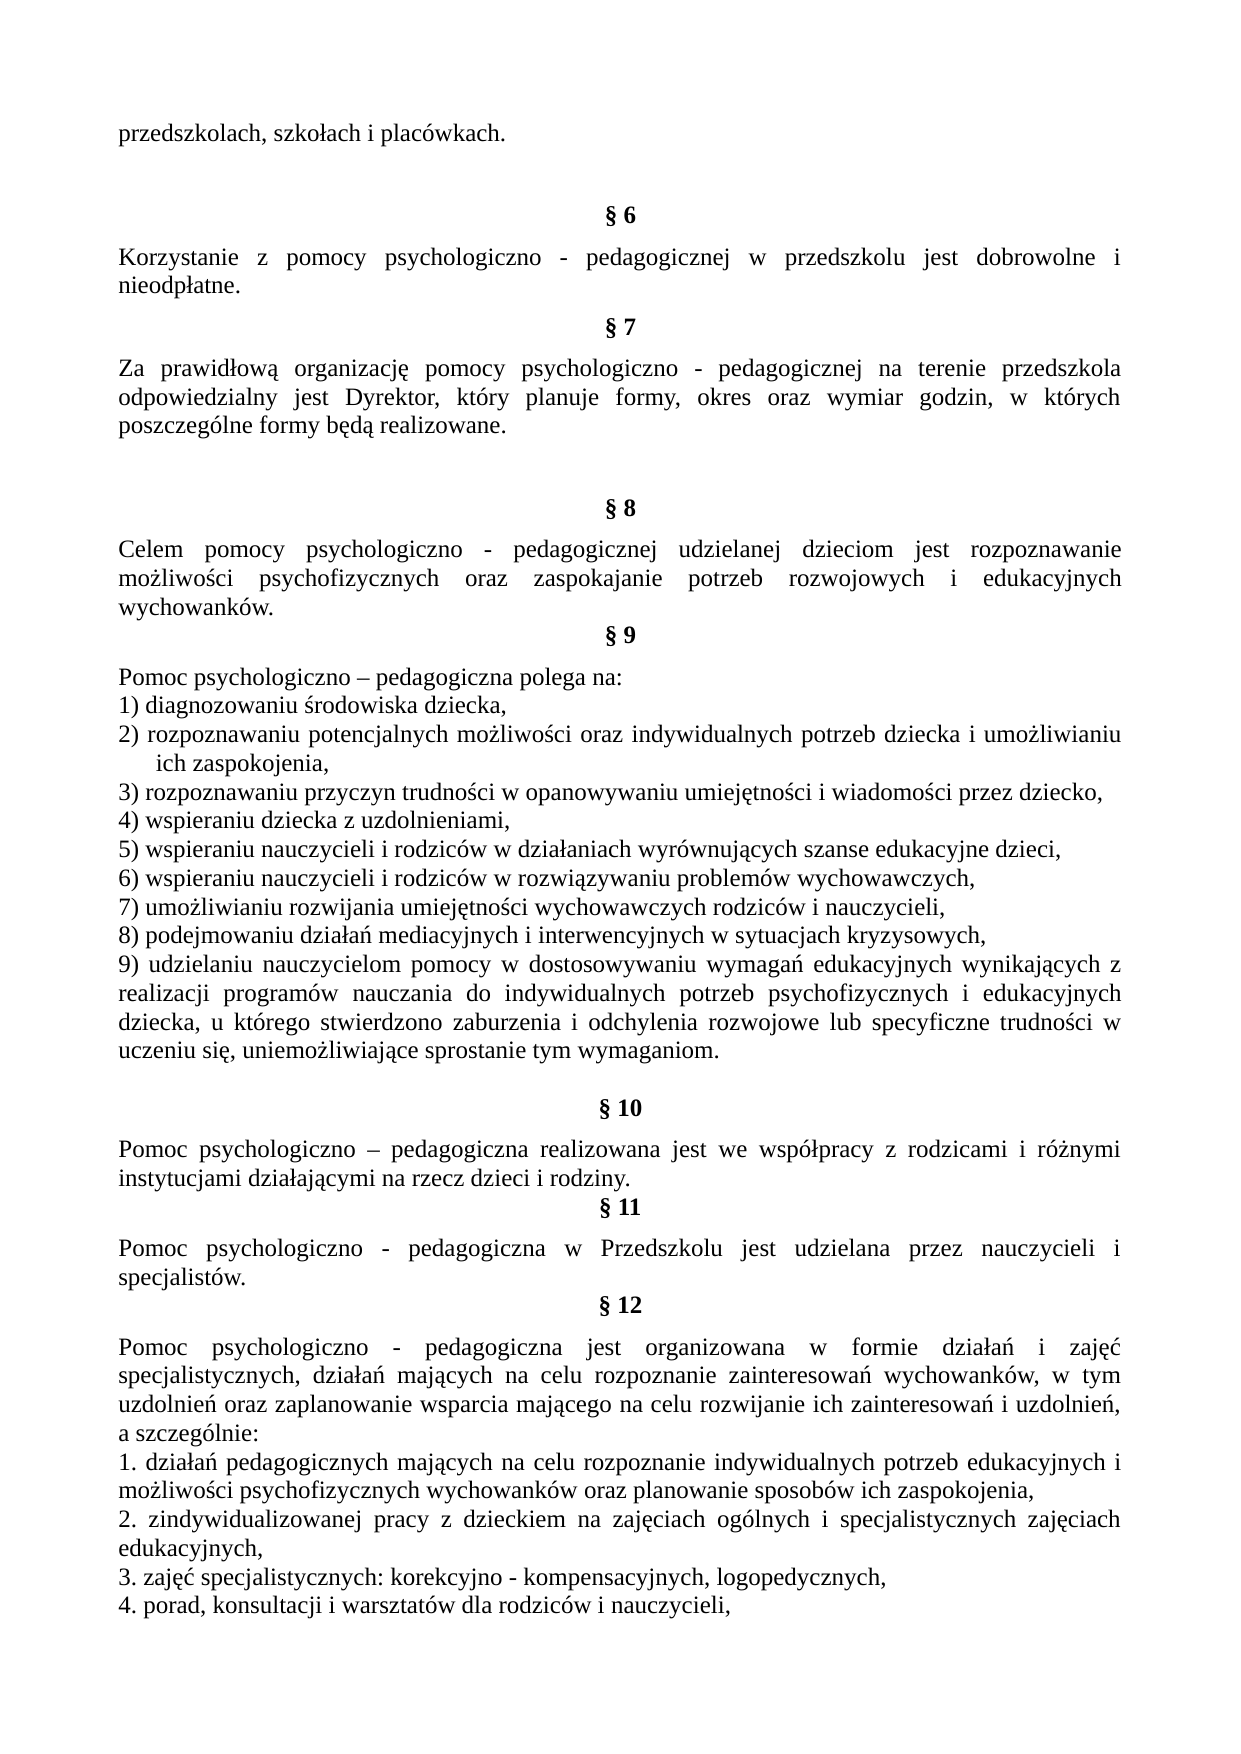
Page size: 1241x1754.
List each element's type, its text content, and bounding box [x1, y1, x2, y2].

text 1. działań pedagogicznych mających na celu rozpoznanie indywidualnych potrzeb edukacyjnych i możliwości psychofizycznych wychowanków oraz planowanie sposobów ich zaspokojenia, [118, 1447, 1122, 1504]
text 3) rozpoznawaniu przyczyn trudności w opanowywaniu umiejętności i wiadomości przez dziecko, [118, 777, 1122, 806]
text Pomoc psychologiczno – pedagogiczna polega na: [118, 662, 1122, 691]
text 5) wspieraniu nauczycieli i rodziców w działaniach wyrównujących szanse edukacyjne dzieci, [118, 834, 1122, 863]
text § 7 [118, 312, 1122, 341]
text Pomoc psychologiczno - pedagogiczna jest organizowana w formie działań i zajęć specjalistycznych, działań mających na celu rozpoznanie zainteresowań wychowanków, w tym uzdolnień oraz zaplanowanie wsparcia mającego na celu rozwijanie ich zainteresowań i uzdolnień, a szczególnie: [118, 1332, 1122, 1447]
text Za prawidłową organizację pomocy psychologiczno - pedagogicznej na terenie przedszkola odpowiedzialny jest Dyrektor, który planuje formy, okres oraz wymiar godzin, w których poszczególne formy będą realizowane. [118, 353, 1122, 439]
text § 11 [118, 1192, 1122, 1221]
text 8) podejmowaniu działań mediacyjnych i interwencyjnych w sytuacjach kryzysowych, [118, 921, 1122, 949]
text przedszkolach, szkołach i placówkach. [118, 118, 1122, 147]
text 7) umożliwianiu rozwijania umiejętności wychowawczych rodziców i nauczycieli, [118, 892, 1122, 921]
text 9) udzielaniu nauczycielom pomocy w dostosowywaniu wymagań edukacyjnych wynikających z realizacji programów nauczania do indywidualnych potrzeb psychofizycznych i edukacyjnych dziecka, u którego stwierdzono zaburzenia i odchylenia rozwojowe lub specyficzne trudności w uczeniu się, uniemożliwiające sprostanie tym wymaganiom. [118, 949, 1122, 1064]
text 1) diagnozowaniu środowiska dziecka, [118, 691, 1122, 719]
text 4. porad, konsultacji i warsztatów dla rodziców i nauczycieli, [118, 1591, 1122, 1619]
text 2) rozpoznawaniu potencjalnych możliwości oraz indywidualnych potrzeb dziecka i umożliwianiu ich zaspokojenia, [118, 719, 1122, 777]
text § 12 [118, 1291, 1122, 1319]
text 4) wspieraniu dziecka z uzdolnieniami, [118, 806, 1122, 834]
text § 8 [118, 493, 1122, 522]
text Pomoc psychologiczno – pedagogiczna realizowana jest we współpracy z rodzicami i różnymi instytucjami działającymi na rzecz dzieci i rodziny. [118, 1134, 1122, 1192]
text § 6 [118, 201, 1122, 229]
text 3. zajęć specjalistycznych: korekcyjno - kompensacyjnych, logopedycznych, [118, 1562, 1122, 1591]
text Pomoc psychologiczno - pedagogiczna w Przedszkolu jest udzielana przez nauczycieli i specjalistów. [118, 1233, 1122, 1291]
text Korzystanie z pomocy psychologiczno - pedagogicznej w przedszkolu jest dobrowolne i nieodpłatne. [118, 242, 1122, 299]
text 2. zindywidualizowanej pracy z dzieckiem na zajęciach ogólnych i specjalistycznych zajęciach edukacyjnych, [118, 1504, 1122, 1562]
text Celem pomocy psychologiczno - pedagogicznej udzielanej dzieciom jest rozpoznawanie możliwości psychofizycznych oraz zaspokajanie potrzeb rozwojowych i edukacyjnych wychowanków. [118, 534, 1122, 621]
text § 10 [118, 1093, 1122, 1122]
text 6) wspieraniu nauczycieli i rodziców w rozwiązywaniu problemów wychowawczych, [118, 863, 1122, 892]
text § 9 [118, 621, 1122, 649]
